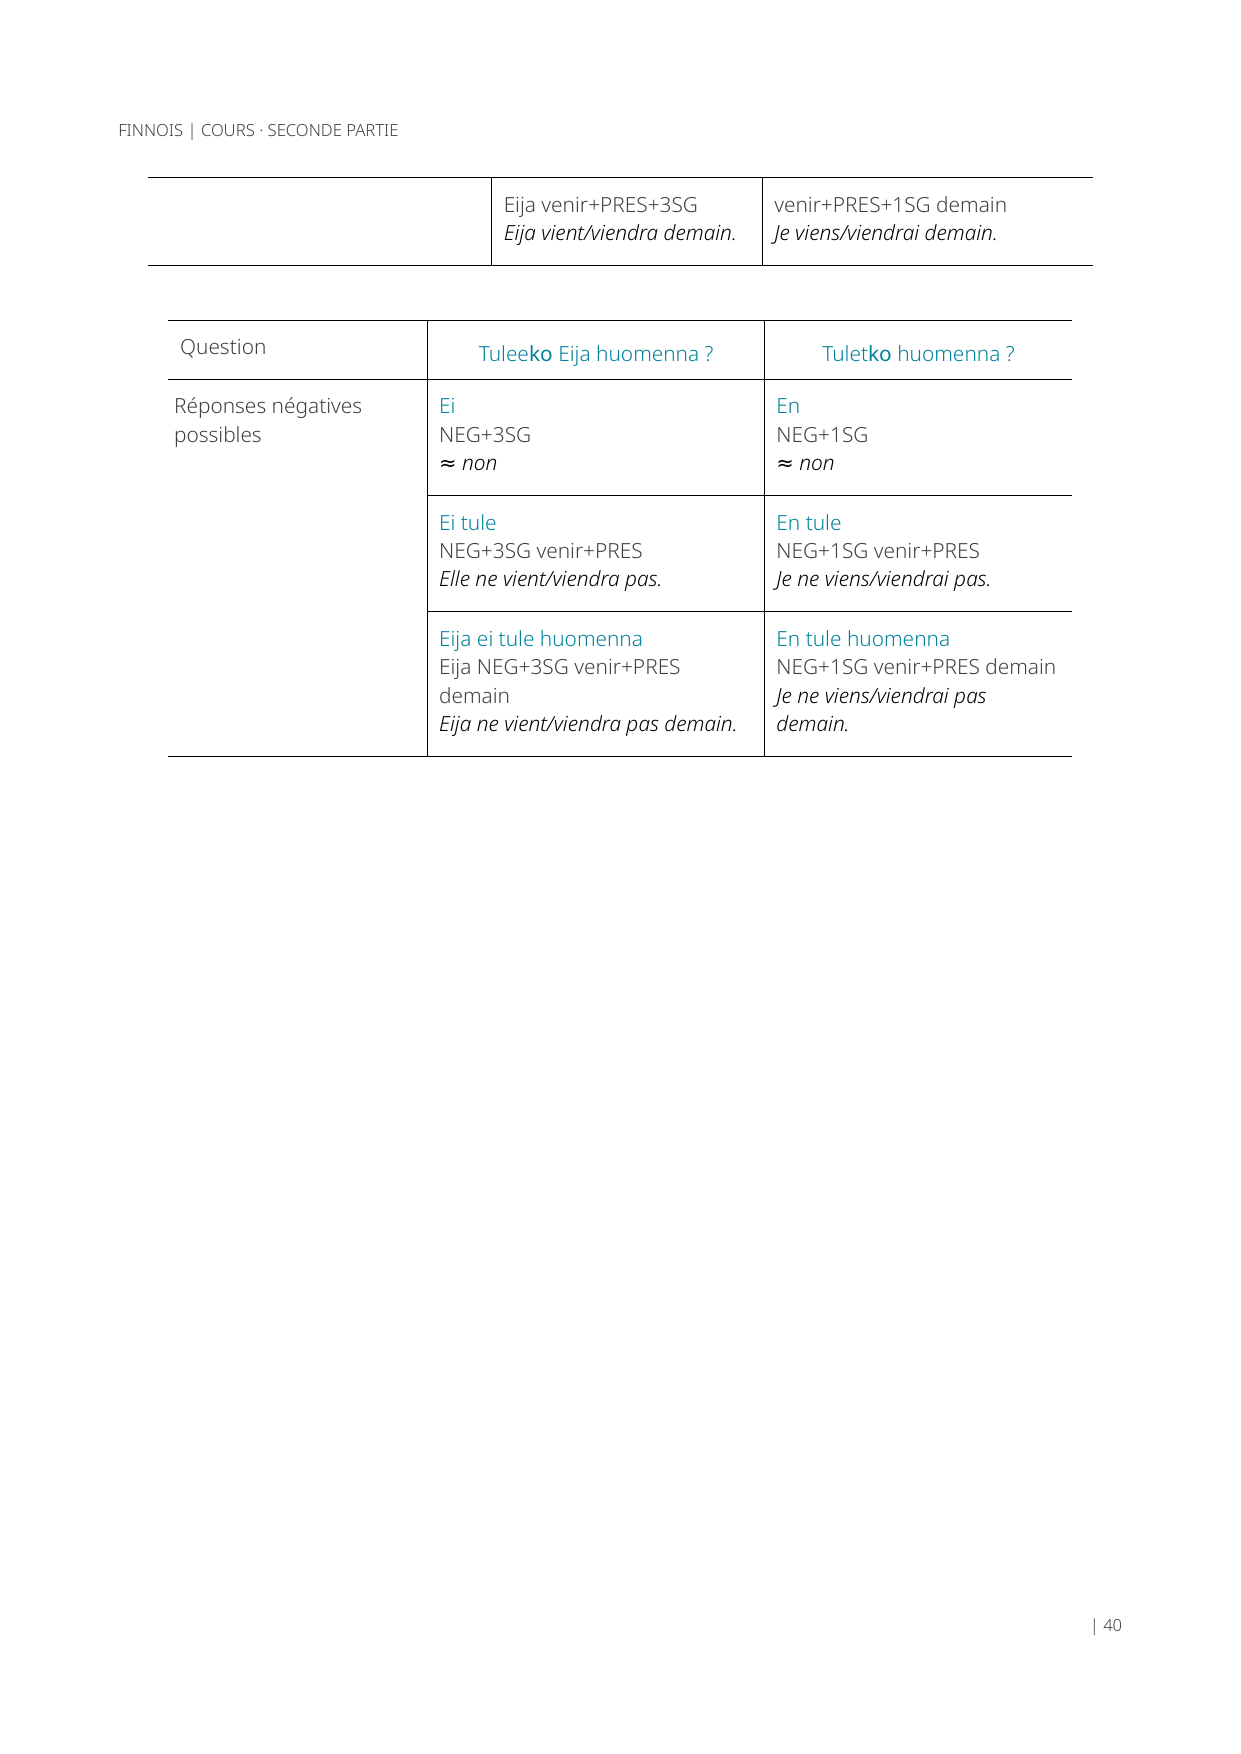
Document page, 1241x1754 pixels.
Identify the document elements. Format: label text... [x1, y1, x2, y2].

table_cell Ei NEG+3SG ≈ non [428, 380, 764, 495]
table_cell Eija venir+PRES+3SG Eija vient/viendra demain. [492, 178, 762, 265]
table_cell Réponses négatives possibles [168, 380, 427, 756]
table_cell En tule NEG+1SG venir+PRES Je ne viens/viendrai pas. [765, 496, 1072, 611]
table_header Question [168, 321, 427, 379]
table_cell En tule huomenna NEG+1SG venir+PRES demain Je ne viens/viendrai pas demain. [765, 612, 1072, 756]
table_header Tuletko huomenna ? [765, 321, 1072, 379]
table_cell venir+PRES+1SG demain Je viens/viendrai demain. [763, 178, 1093, 265]
table_cell En NEG+1SG ≈ non [765, 380, 1072, 495]
table_cell Ei tule NEG+3SG venir+PRES Elle ne vient/viendra pas. [428, 496, 764, 611]
table_header Tuleeko Eija huomenna ? [428, 321, 764, 379]
table_cell Eija ei tule huomenna Eija NEG+3SG venir+PRES demain Eija ne vient/viendra pas demain. [428, 612, 764, 756]
